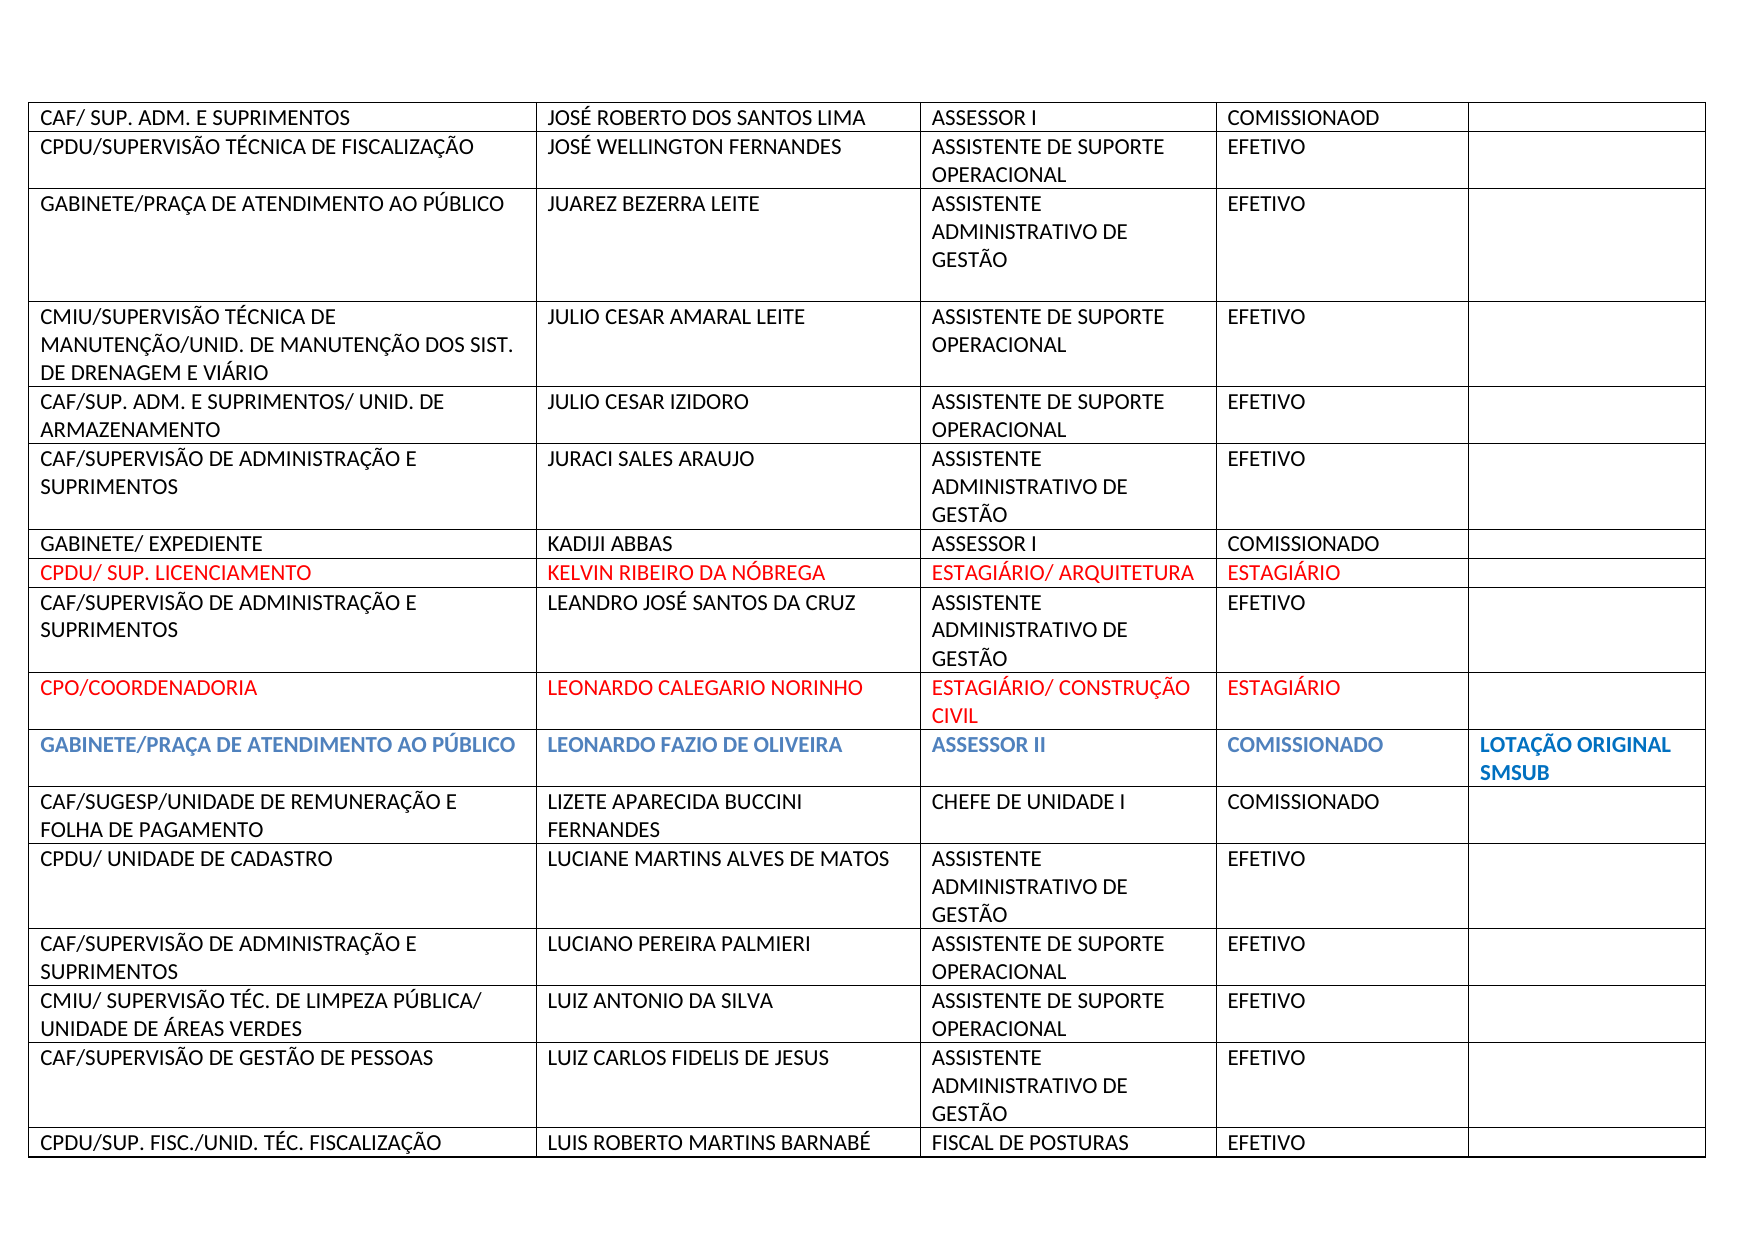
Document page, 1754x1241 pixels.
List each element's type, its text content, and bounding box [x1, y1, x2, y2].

table_cell COMISSIONAOD [1217, 103, 1468, 131]
table_cell ASSISTENTE DE SUPORTE OPERACIONAL [921, 302, 1216, 386]
table_cell EFETIVO [1217, 1128, 1468, 1156]
table_cell LUIZ CARLOS FIDELIS DE JESUS [537, 1043, 920, 1127]
table_cell CAF/ SUP. ADM. E SUPRIMENTOS [29, 103, 536, 131]
table_cell CMIU/SUPERVISÃO TÉCNICA DE MANUTENÇÃO/UNID. DE MANUTENÇÃO DOS SIST. DE DRENAGEM E VIÁRIO [29, 302, 536, 386]
table_cell CMIU/ SUPERVISÃO TÉC. DE LIMPEZA PÚBLICA/ UNIDADE DE ÁREAS VERDES [29, 986, 536, 1042]
table_cell LUCIANO PEREIRA PALMIERI [537, 929, 920, 985]
table_cell CHEFE DE UNIDADE I [921, 787, 1216, 843]
table_cell CPDU/ UNIDADE DE CADASTRO [29, 844, 536, 928]
table_cell KELVIN RIBEIRO DA NÓBREGA [537, 559, 920, 587]
table_cell ESTAGIÁRIO/ CONSTRUÇÃO CIVIL [921, 673, 1216, 729]
table_cell EFETIVO [1217, 189, 1468, 301]
table_cell [1469, 559, 1705, 587]
table_cell COMISSIONADO [1217, 787, 1468, 843]
table_cell LEONARDO CALEGARIO NORINHO [537, 673, 920, 729]
table_cell ASSESSOR I [921, 103, 1216, 131]
table_cell ASSISTENTE DE SUPORTE OPERACIONAL [921, 132, 1216, 188]
table_cell COMISSIONADO [1217, 530, 1468, 557]
table_cell ASSISTENTE DE SUPORTE OPERACIONAL [921, 387, 1216, 443]
table_cell [1469, 302, 1705, 386]
table_cell CPO/COORDENADORIA [29, 673, 536, 729]
table_cell ASSISTENTE ADMINISTRATIVO DE GESTÃO [921, 444, 1216, 528]
table_cell FISCAL DE POSTURAS [921, 1128, 1216, 1156]
table_cell COMISSIONADO [1217, 730, 1468, 786]
table_cell KADIJI ABBAS [537, 530, 920, 557]
table_cell [1469, 103, 1705, 131]
table_cell GABINETE/PRAÇA DE ATENDIMENTO AO PÚBLICO [29, 189, 536, 301]
table_cell [1469, 387, 1705, 443]
table_cell [1469, 844, 1705, 928]
table_cell EFETIVO [1217, 986, 1468, 1042]
table_cell JURACI SALES ARAUJO [537, 444, 920, 528]
table_cell JULIO CESAR AMARAL LEITE [537, 302, 920, 386]
table_cell CAF/SUPERVISÃO DE GESTÃO DE PESSOAS [29, 1043, 536, 1127]
table_cell [1469, 787, 1705, 843]
table_cell JOSÉ WELLINGTON FERNANDES [537, 132, 920, 188]
table_cell LUCIANE MARTINS ALVES DE MATOS [537, 844, 920, 928]
table_cell JOSÉ ROBERTO DOS SANTOS LIMA [537, 103, 920, 131]
table_cell JUAREZ BEZERRA LEITE [537, 189, 920, 301]
table_cell JULIO CESAR IZIDORO [537, 387, 920, 443]
table_cell GABINETE/PRAÇA DE ATENDIMENTO AO PÚBLICO [29, 730, 536, 786]
table_cell ASSESSOR II [921, 730, 1216, 786]
table_cell ASSISTENTE ADMINISTRATIVO DE GESTÃO [921, 844, 1216, 928]
table_cell EFETIVO [1217, 588, 1468, 672]
table_cell EFETIVO [1217, 1043, 1468, 1127]
table_cell LUIZ ANTONIO DA SILVA [537, 986, 920, 1042]
table_cell CAF/SUPERVISÃO DE ADMINISTRAÇÃO E SUPRIMENTOS [29, 444, 536, 528]
table_cell ESTAGIÁRIO/ ARQUITETURA [921, 559, 1216, 587]
table_cell LUIS ROBERTO MARTINS BARNABÉ [537, 1128, 920, 1156]
table_cell [1469, 444, 1705, 528]
table_cell [1469, 530, 1705, 557]
table_cell [1469, 986, 1705, 1042]
table_cell ASSESSOR I [921, 530, 1216, 557]
table_cell ASSISTENTE ADMINISTRATIVO DE GESTÃO [921, 1043, 1216, 1127]
table_cell CAF/SUP. ADM. E SUPRIMENTOS/ UNID. DE ARMAZENAMENTO [29, 387, 536, 443]
table_cell EFETIVO [1217, 302, 1468, 386]
table_cell [1469, 132, 1705, 188]
table_cell ASSISTENTE ADMINISTRATIVO DE GESTÃO [921, 588, 1216, 672]
table_cell ASSISTENTE DE SUPORTE OPERACIONAL [921, 929, 1216, 985]
table_cell CAF/SUPERVISÃO DE ADMINISTRAÇÃO E SUPRIMENTOS [29, 588, 536, 672]
table_cell CAF/SUPERVISÃO DE ADMINISTRAÇÃO E SUPRIMENTOS [29, 929, 536, 985]
table_cell [1469, 1043, 1705, 1127]
table_cell ESTAGIÁRIO [1217, 673, 1468, 729]
table_cell EFETIVO [1217, 929, 1468, 985]
table_cell ASSISTENTE ADMINISTRATIVO DE GESTÃO [921, 189, 1216, 301]
table_cell CPDU/SUP. FISC./UNID. TÉC. FISCALIZAÇÃO [29, 1128, 536, 1156]
table_cell EFETIVO [1217, 132, 1468, 188]
table_cell CPDU/SUPERVISÃO TÉCNICA DE FISCALIZAÇÃO [29, 132, 536, 188]
table_cell CPDU/ SUP. LICENCIAMENTO [29, 559, 536, 587]
table_cell EFETIVO [1217, 444, 1468, 528]
table_cell [1469, 189, 1705, 301]
table_cell ESTAGIÁRIO [1217, 559, 1468, 587]
table_cell [1469, 1128, 1705, 1156]
table_cell LEANDRO JOSÉ SANTOS DA CRUZ [537, 588, 920, 672]
table_cell LEONARDO FAZIO DE OLIVEIRA [537, 730, 920, 786]
table_cell LOTAÇÃO ORIGINAL SMSUB [1469, 730, 1705, 786]
table_cell EFETIVO [1217, 844, 1468, 928]
table_cell [1469, 588, 1705, 672]
table_cell GABINETE/ EXPEDIENTE [29, 530, 536, 557]
table_cell [1469, 673, 1705, 729]
table_cell EFETIVO [1217, 387, 1468, 443]
table_cell LIZETE APARECIDA BUCCINI FERNANDES [537, 787, 920, 843]
table_cell ASSISTENTE DE SUPORTE OPERACIONAL [921, 986, 1216, 1042]
table_cell [1469, 929, 1705, 985]
table_cell CAF/SUGESP/UNIDADE DE REMUNERAÇÃO E FOLHA DE PAGAMENTO [29, 787, 536, 843]
